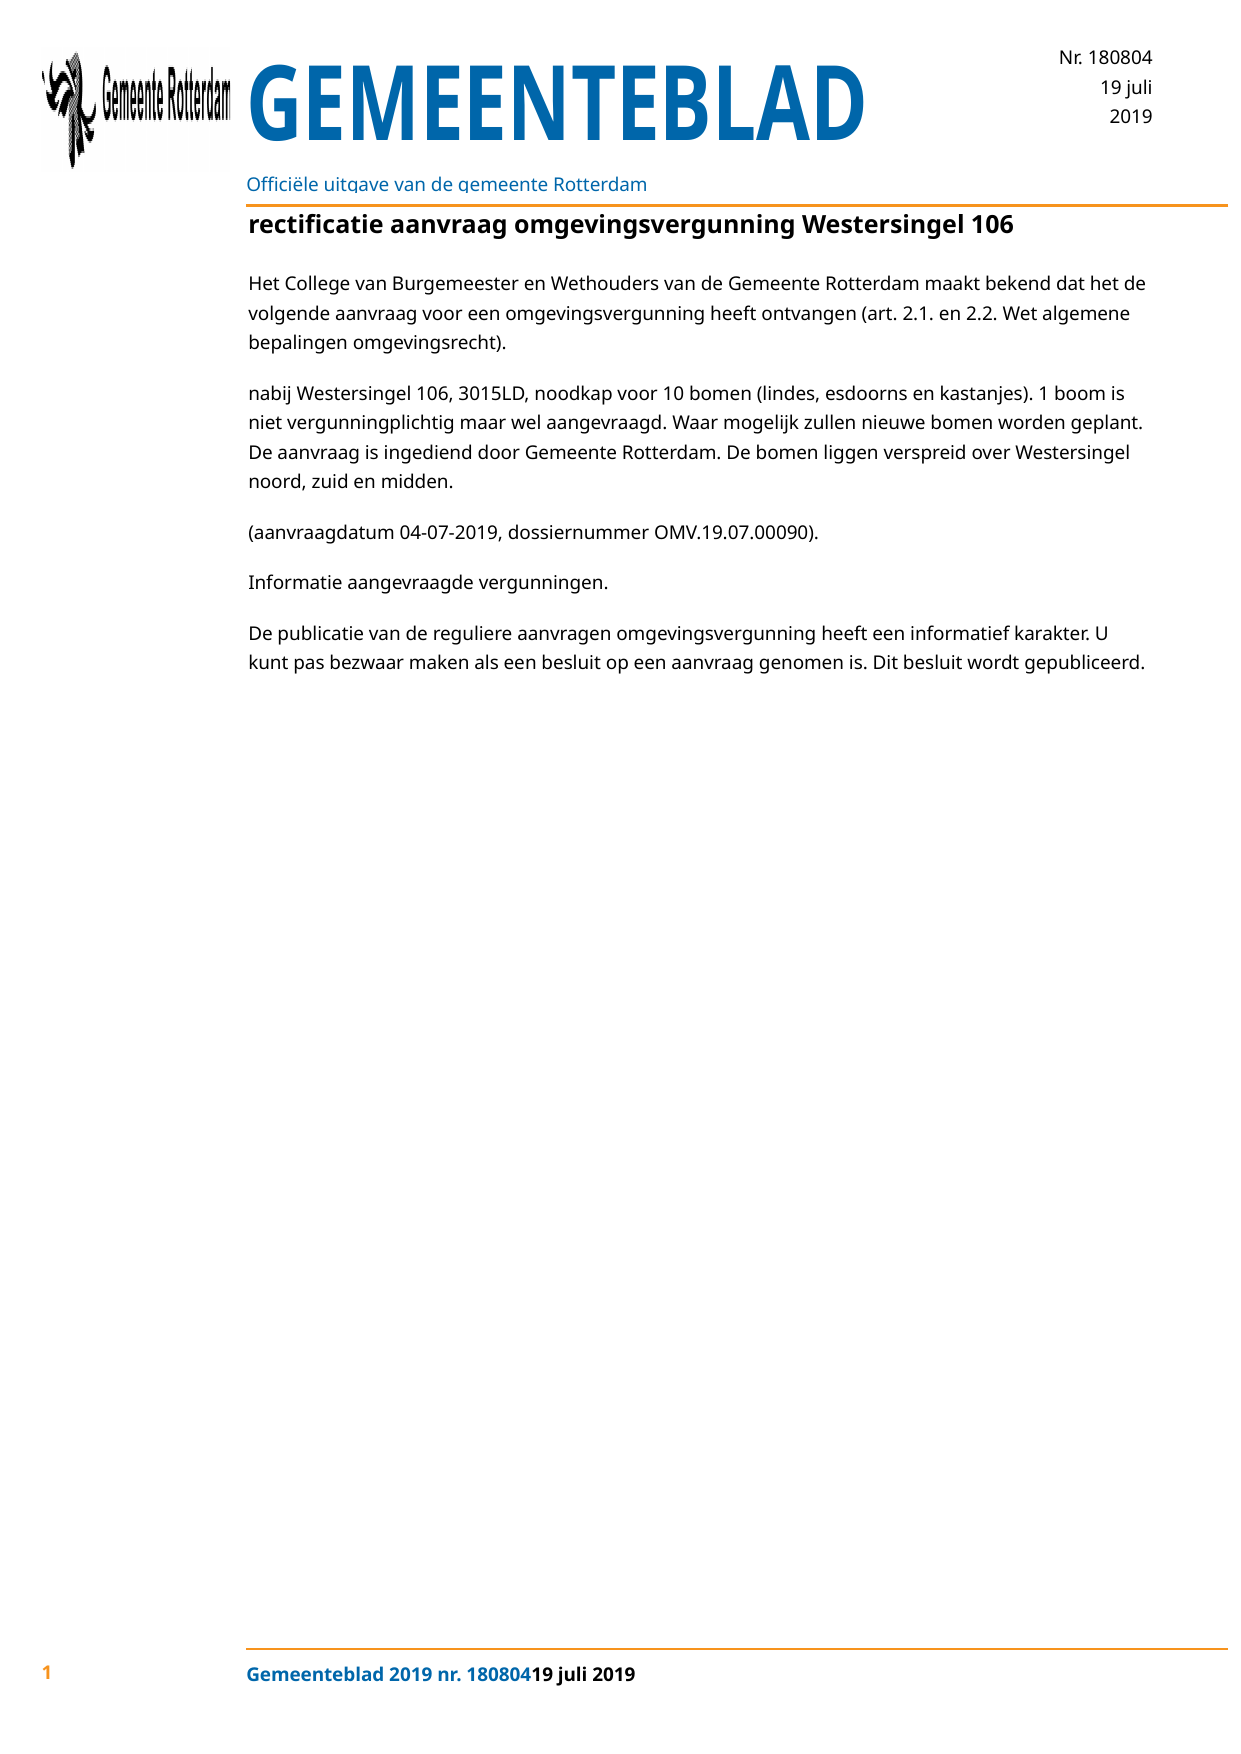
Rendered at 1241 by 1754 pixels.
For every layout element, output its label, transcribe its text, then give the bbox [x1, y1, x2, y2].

text rectificatie aanvraag omgevingsvergunning Westersingel 106 [248, 207, 1152, 241]
picture [41, 47, 231, 172]
text Informatie aangevraagde vergunningen. [248, 569, 1152, 595]
text (aanvraagdatum 04-07-2019, dossiernummer OMV.19.07.00090). [248, 519, 1152, 545]
text Het College van Burgemeester en Wethouders van de Gemeente Rotterdam maakt bekend dat het de volgende aanvraag voor een omgevingsvergunning heeft ontvangen (art. 2.1. en 2.2. Wet algemene bepalingen omgevingsrecht). [248, 270, 1152, 355]
text De publicatie van de reguliere aanvragen omgevingsvergunning heeft een informatief karakter. U kunt pas bezwaar maken als een besluit op een aanvraag genomen is. Dit besluit wordt gepubliceerd. [248, 620, 1152, 675]
text nabij Westersingel 106, 3015LD, noodkap voor 10 bomen (lindes, esdoorns en kastanjes). 1 boom is niet vergunningplichtig maar wel aangevraagd. Waar mogelijk zullen nieuwe bomen worden geplant. De aanvraag is ingediend door Gemeente Rotterdam. De bomen liggen verspreid over Westersingel noord, zuid en midden. [248, 380, 1152, 494]
